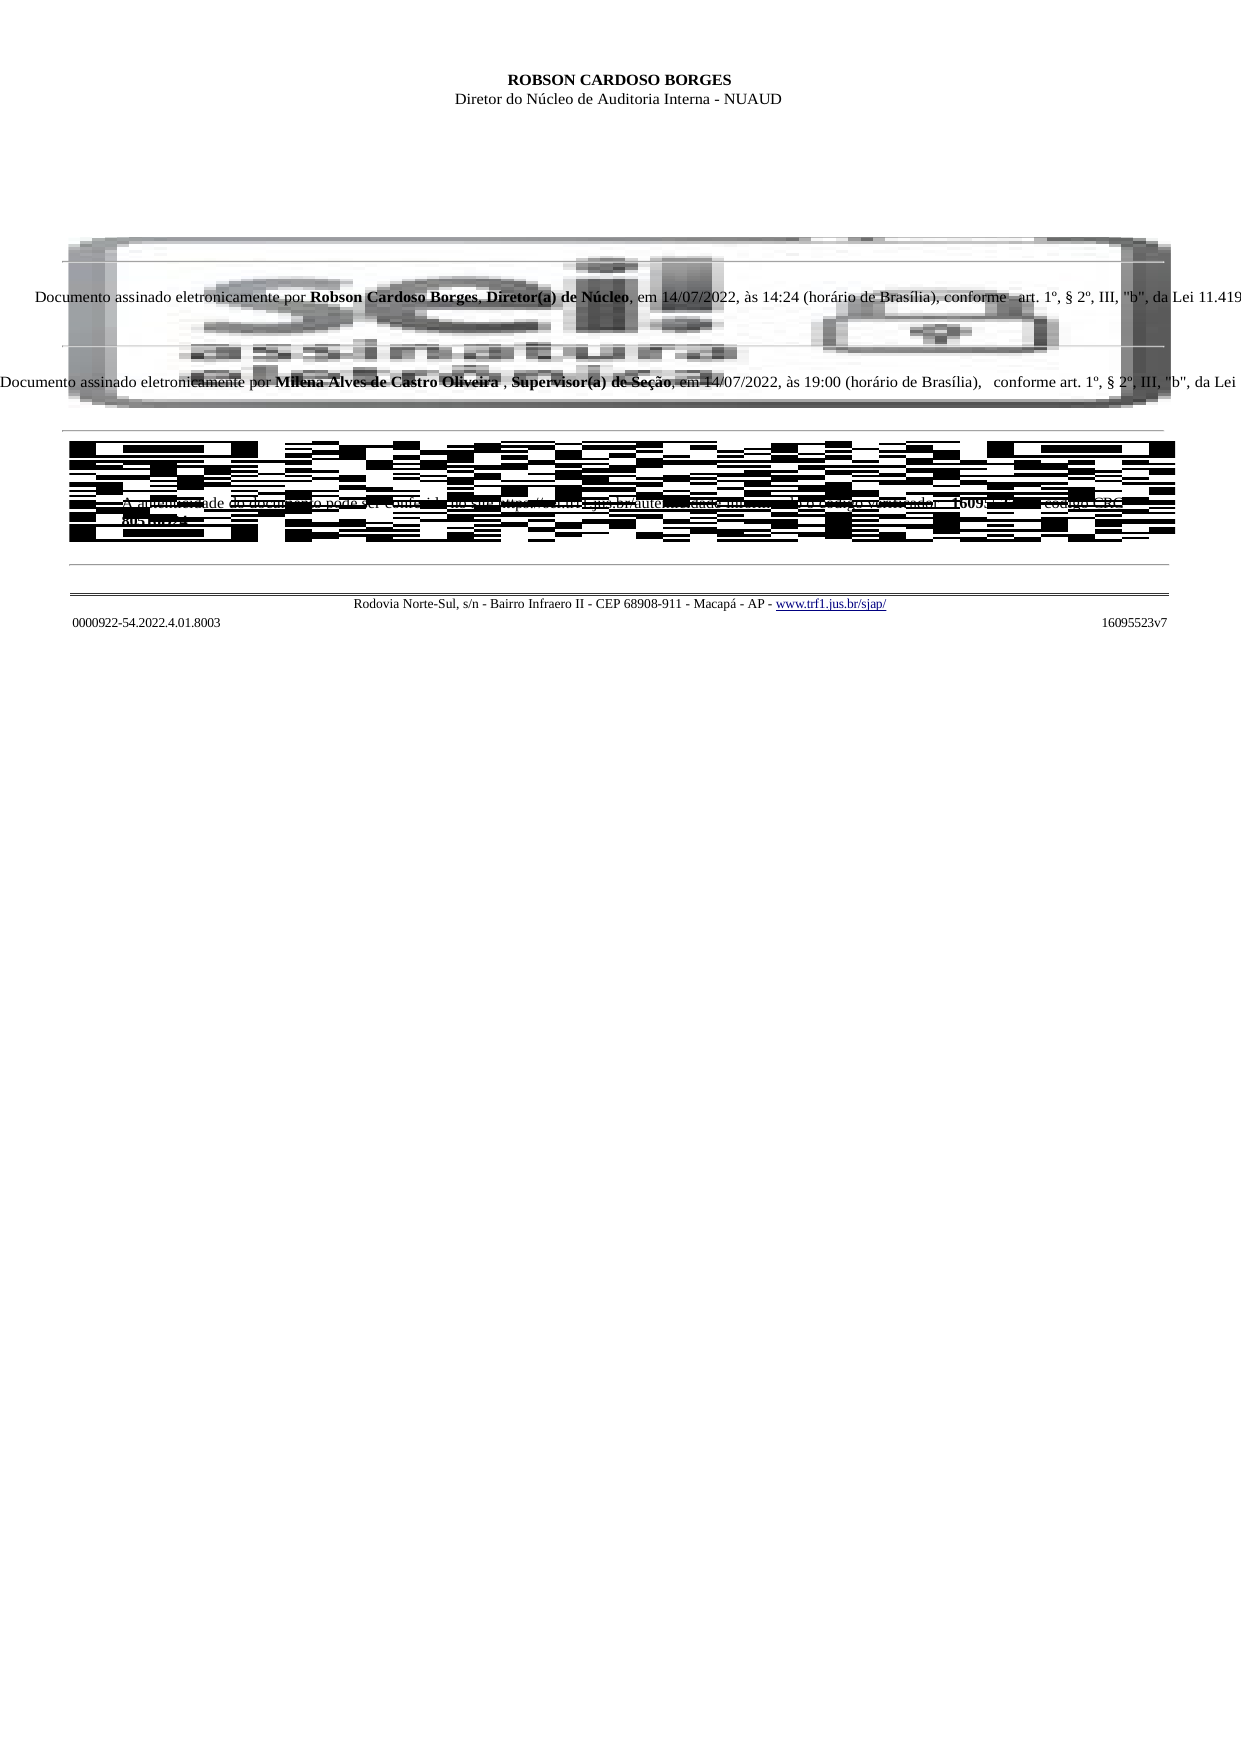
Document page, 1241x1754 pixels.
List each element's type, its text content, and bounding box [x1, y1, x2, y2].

picture [68, 237, 1171, 408]
text Rodovia Norte-Sul, s/n - Bairro Infraero II - CEP 68908-911 - Macapá - AP - www.trf1.jus.br/sjap/ [56, 590, 1183, 612]
picture [69, 441, 1176, 542]
text ROBSON CARDOSO BORGES [56, 71, 1183, 89]
text 0000922-54.2022.4.01.8003 16095523v7 [56, 614, 1183, 630]
text Diretor do Núcleo de Auditoria Interna - NUAUD [56, 90, 1180, 108]
